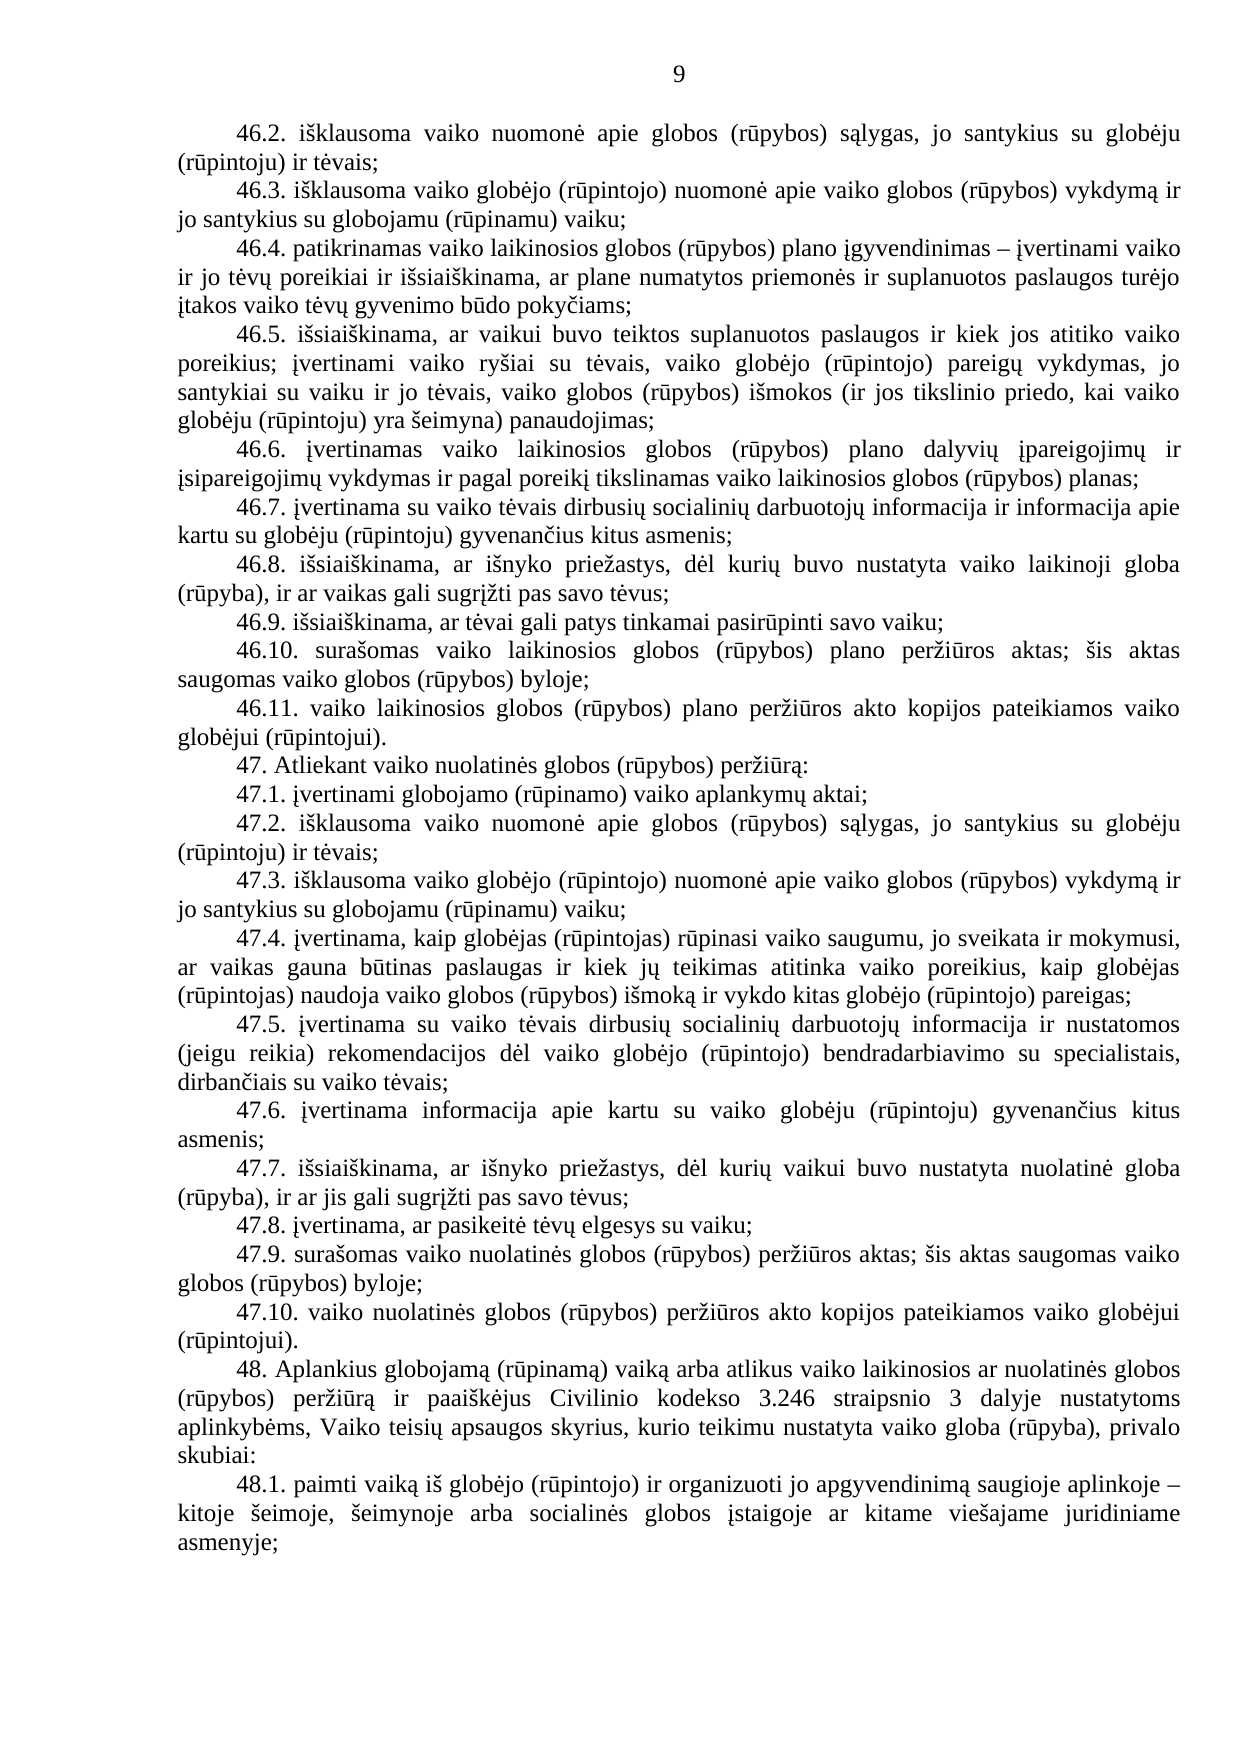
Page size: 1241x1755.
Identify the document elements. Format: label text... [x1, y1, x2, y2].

text 46.3. išklausoma vaiko globėjo (rūpintojo) nuomonė apie vaiko globos (rūpybos) vykdymą ir jo santykius su globojamu (rūpinamu) vaiku; [177, 176, 1181, 233]
text 47.7. išsiaiškinama, ar išnyko priežastys, dėl kurių vaikui buvo nustatyta nuolatinė globa (rūpyba), ir ar jis gali sugrįžti pas savo tėvus; [177, 1153, 1181, 1211]
text 47.3. išklausoma vaiko globėjo (rūpintojo) nuomonė apie vaiko globos (rūpybos) vykdymą ir jo santykius su globojamu (rūpinamu) vaiku; [177, 866, 1181, 923]
text 47. Atliekant vaiko nuolatinės globos (rūpybos) peržiūrą: [177, 751, 1181, 779]
text 47.8. įvertinama, ar pasikeitė tėvų elgesys su vaiku; [177, 1211, 1181, 1239]
text 46.7. įvertinama su vaiko tėvais dirbusių socialinių darbuotojų informacija ir informacija apie kartu su globėju (rūpintoju) gyvenančius kitus asmenis; [177, 492, 1181, 549]
text 46.9. išsiaiškinama, ar tėvai gali patys tinkamai pasirūpinti savo vaiku; [177, 607, 1181, 636]
text 48.1. paimti vaiką iš globėjo (rūpintojo) ir organizuoti jo apgyvendinimą saugioje aplinkoje – kitoje šeimoje, šeimynoje arba socialinės globos įstaigoje ar kitame viešajame juridiniame asmenyje; [177, 1469, 1181, 1556]
text 47.10. vaiko nuolatinės globos (rūpybos) peržiūros akto kopijos pateikiamos vaiko globėjui (rūpintojui). [177, 1297, 1181, 1354]
text 47.2. išklausoma vaiko nuomonė apie globos (rūpybos) sąlygas, jo santykius su globėju (rūpintoju) ir tėvais; [177, 808, 1181, 866]
text 47.4. įvertinama, kaip globėjas (rūpintojas) rūpinasi vaiko saugumu, jo sveikata ir mokymusi, ar vaikas gauna būtinas paslaugas ir kiek jų teikimas atitinka vaiko poreikius, kaip globėjas (rūpintojas) naudoja vaiko globos (rūpybos) išmoką ir vykdo kitas globėjo (rūpintojo) pareigas; [177, 923, 1181, 1009]
text 47.6. įvertinama informacija apie kartu su vaiko globėju (rūpintoju) gyvenančius kitus asmenis; [177, 1096, 1181, 1153]
text 46.2. išklausoma vaiko nuomonė apie globos (rūpybos) sąlygas, jo santykius su globėju (rūpintoju) ir tėvais; [177, 118, 1181, 176]
text 47.1. įvertinami globojamo (rūpinamo) vaiko aplankymų aktai; [177, 779, 1181, 808]
text 46.10. surašomas vaiko laikinosios globos (rūpybos) plano peržiūros aktas; šis aktas saugomas vaiko globos (rūpybos) byloje; [177, 636, 1181, 693]
text 46.6. įvertinamas vaiko laikinosios globos (rūpybos) plano dalyvių įpareigojimų ir įsipareigojimų vykdymas ir pagal poreikį tikslinamas vaiko laikinosios globos (rūpybos) planas; [177, 434, 1181, 492]
text 47.9. surašomas vaiko nuolatinės globos (rūpybos) peržiūros aktas; šis aktas saugomas vaiko globos (rūpybos) byloje; [177, 1239, 1181, 1297]
text 46.11. vaiko laikinosios globos (rūpybos) plano peržiūros akto kopijos pateikiamos vaiko globėjui (rūpintojui). [177, 693, 1181, 751]
text 46.4. patikrinamas vaiko laikinosios globos (rūpybos) plano įgyvendinimas – įvertinami vaiko ir jo tėvų poreikiai ir išsiaiškinama, ar plane numatytos priemonės ir suplanuotos paslaugos turėjo įtakos vaiko tėvų gyvenimo būdo pokyčiams; [177, 233, 1181, 319]
text 46.5. išsiaiškinama, ar vaikui buvo teiktos suplanuotos paslaugos ir kiek jos atitiko vaiko poreikius; įvertinami vaiko ryšiai su tėvais, vaiko globėjo (rūpintojo) pareigų vykdymas, jo santykiai su vaiku ir jo tėvais, vaiko globos (rūpybos) išmokos (ir jos tikslinio priedo, kai vaiko globėju (rūpintoju) yra šeimyna) panaudojimas; [177, 319, 1181, 434]
text 48. Aplankius globojamą (rūpinamą) vaiką arba atlikus vaiko laikinosios ar nuolatinės globos (rūpybos) peržiūrą ir paaiškėjus Civilinio kodekso 3.246 straipsnio 3 dalyje nustatytoms aplinkybėms, Vaiko teisių apsaugos skyrius, kurio teikimu nustatyta vaiko globa (rūpyba), privalo skubiai: [177, 1354, 1181, 1469]
text 47.5. įvertinama su vaiko tėvais dirbusių socialinių darbuotojų informacija ir nustatomos (jeigu reikia) rekomendacijos dėl vaiko globėjo (rūpintojo) bendradarbiavimo su specialistais, dirbančiais su vaiko tėvais; [177, 1009, 1181, 1096]
text 46.8. išsiaiškinama, ar išnyko priežastys, dėl kurių buvo nustatyta vaiko laikinoji globa (rūpyba), ir ar vaikas gali sugrįžti pas savo tėvus; [177, 549, 1181, 607]
